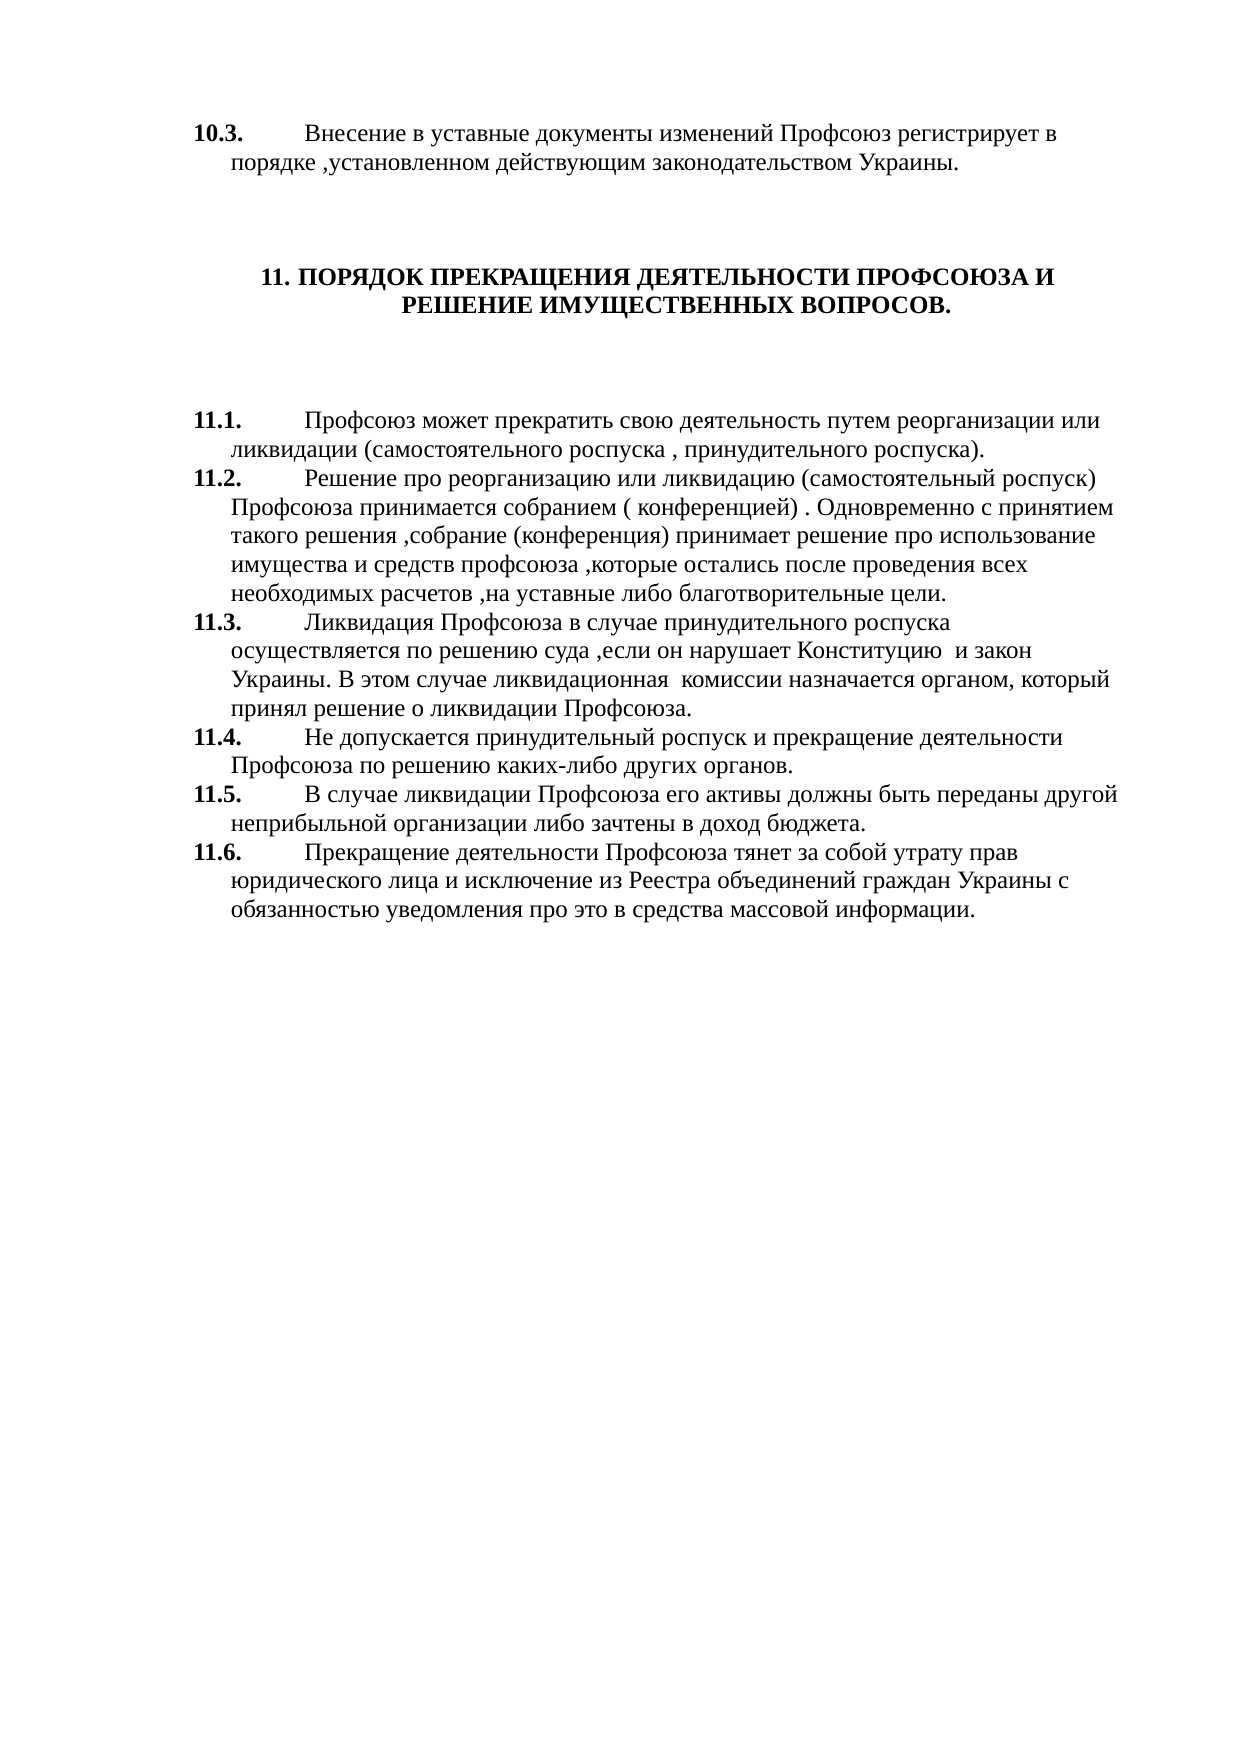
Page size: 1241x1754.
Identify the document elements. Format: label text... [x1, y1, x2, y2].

list Профсоюз может прекратить свою деятельность путем реорганизации или ликвидации (самостоятельного роспуска , принудительного роспуска). [193, 406, 1122, 463]
list Не допускается принудительный роспуск и прекращение деятельности Профсоюза по решению каких-либо других органов. [193, 722, 1122, 779]
list Решение про реорганизацию или ликвидацию (самостоятельный роспуск) Профсоюза принимается собранием ( конференцией) . Одновременно с принятием такого решения ,собрание (конференция) принимает решение про использование имущества и средств профсоюза ,которые остались после проведения всех необходимых расчетов ,на уставные либо благотворительные цели. [193, 463, 1122, 607]
list В случае ликвидации Профсоюза его активы должны быть переданы другой неприбыльной организации либо зачтены в доход бюджета. [193, 779, 1122, 837]
list Внесение в уставные документы изменений Профсоюз регистрирует в порядке ,установленном действующим законодательством Украины. [193, 118, 1122, 176]
list Ликвидация Профсоюза в случае принудительного роспуска осуществляется по решению суда ,если он нарушает Конституцию и закон Украины. В этом случае ликвидационная комиссии назначается органом, который принял решение о ликвидации Профсоюза. [193, 607, 1122, 722]
list ПОРЯДОК ПРЕКРАЩЕНИЯ ДЕЯТЕЛЬНОСТИ ПРОФСОЮЗА И РЕШЕНИЕ ИМУЩЕСТВЕННЫХ ВОПРОСОВ. [193, 262, 1122, 319]
list Прекращение деятельности Профсоюза тянет за собой утрату прав юридического лица и исключение из Реестра объединений граждан Украины с обязанностью уведомления про это в средства массовой информации. [193, 837, 1122, 923]
